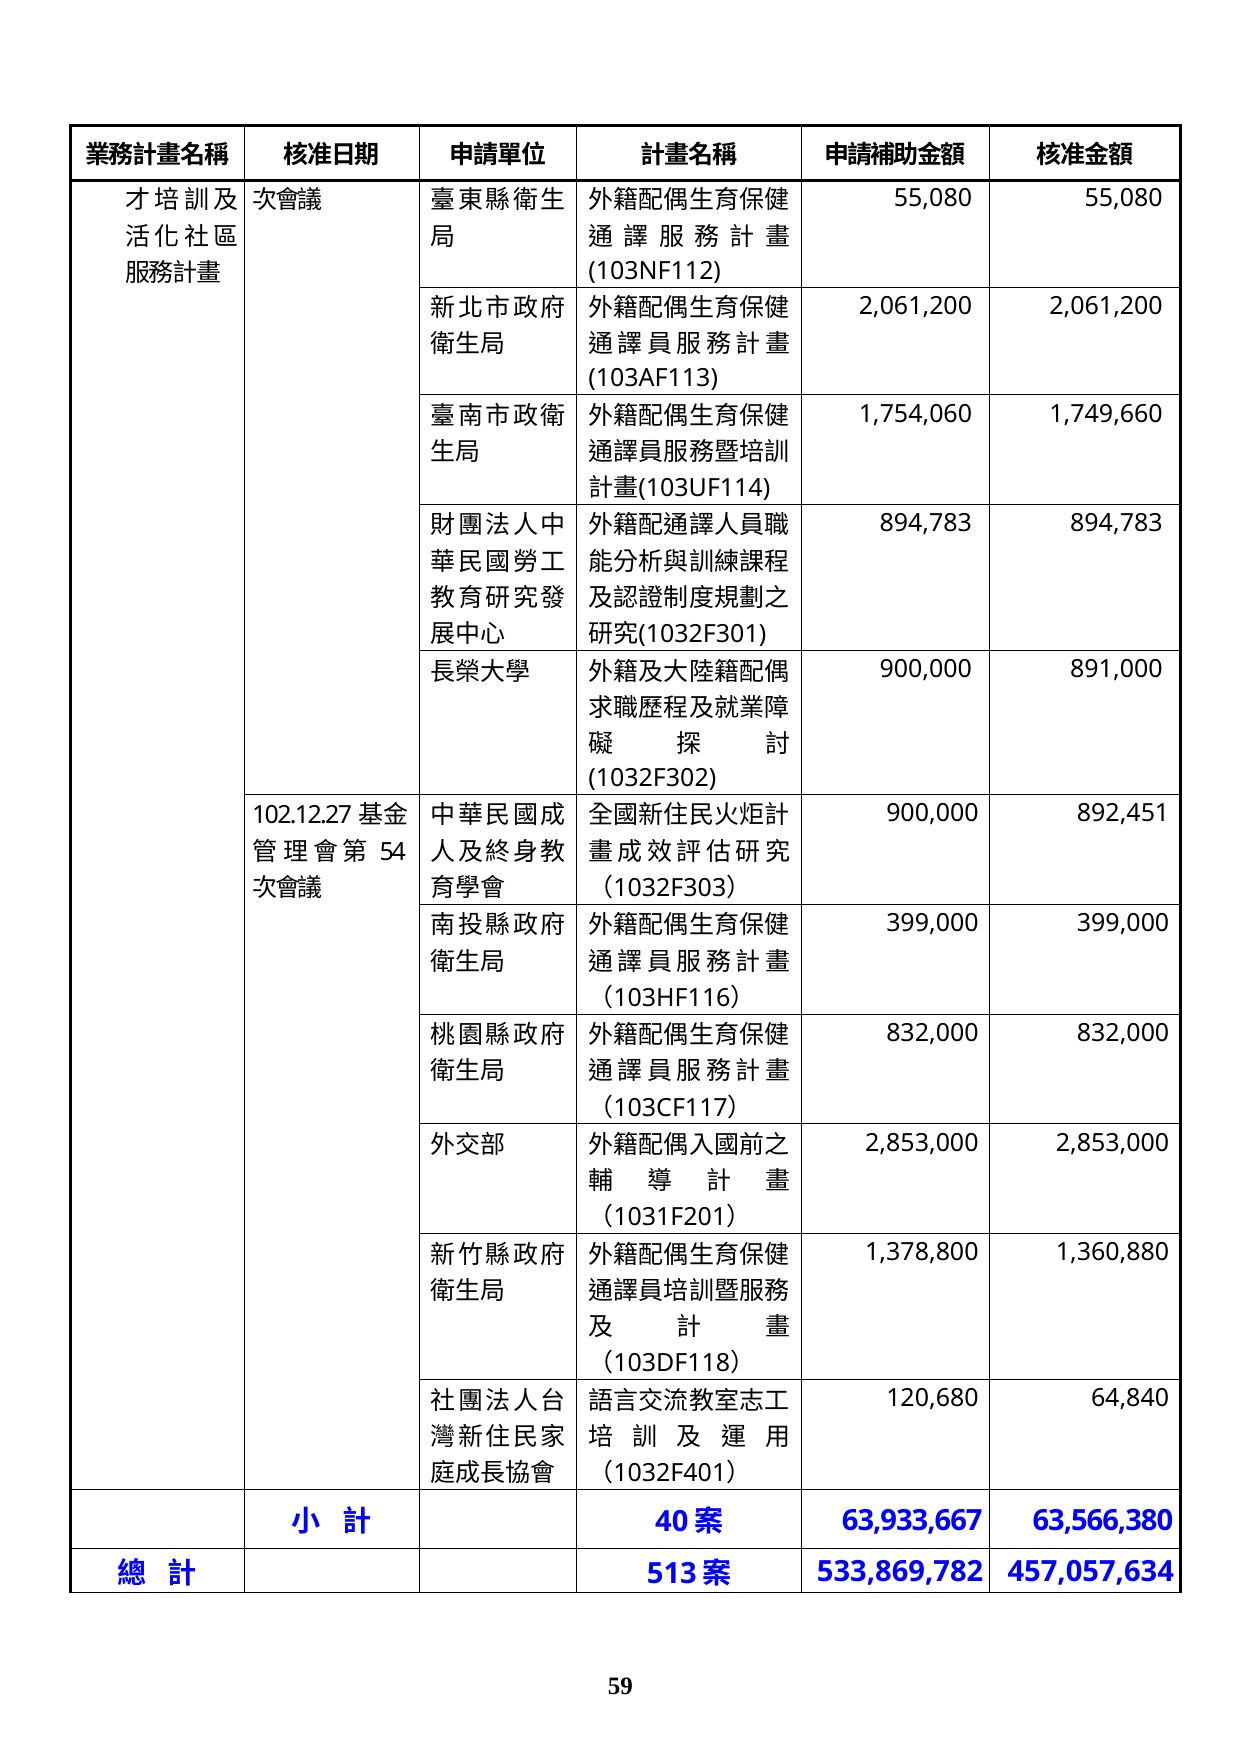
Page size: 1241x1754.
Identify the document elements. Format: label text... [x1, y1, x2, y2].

table_cell 64,840 [990, 1380, 1179, 1489]
table_cell 中華民國成人及終身教育學會 [420, 795, 576, 904]
table_cell 894,783 [802, 505, 989, 650]
table_cell 533,869,782 [802, 1549, 989, 1592]
table_cell 外籍配偶生育保健通譯服務計畫(103NF112) [577, 182, 801, 287]
table_header 計畫名稱 [577, 127, 801, 179]
table_cell 891,000 [990, 651, 1179, 794]
table_cell 63,933,667 [802, 1490, 989, 1548]
table_cell [420, 1490, 576, 1548]
table_cell 南投縣政府衛生局 [420, 905, 576, 1013]
table_cell 臺東縣衛生局 [420, 182, 576, 287]
table_cell 外籍配偶生育保健通譯員服務計畫(103AF113) [577, 288, 801, 394]
table_cell 財團法人中華民國勞工教育研究發展中心 [420, 505, 576, 650]
table_cell 1,754,060 [802, 395, 989, 504]
table_cell 外籍配通譯人員職能分析與訓練課程及認證制度規劃之研究(1032F301) [577, 505, 801, 650]
table_cell 894,783 [990, 505, 1179, 650]
table_header 核准金額 [990, 127, 1179, 179]
table_cell 63,566,380 [990, 1490, 1179, 1548]
table_cell 總 計 [72, 1549, 244, 1592]
table_cell 外籍配偶生育保健通譯員服務暨培訓計畫(103UF114) [577, 395, 801, 504]
table_header 核准日期 [245, 127, 419, 179]
table_cell [420, 1549, 576, 1592]
table_cell 1,360,880 [990, 1234, 1179, 1379]
table_cell 832,000 [802, 1015, 989, 1123]
table_cell 小 計 [245, 1490, 419, 1548]
table_cell 457,057,634 [990, 1549, 1179, 1592]
table_cell 399,000 [990, 905, 1179, 1013]
table_cell 513案 [577, 1549, 801, 1592]
table_cell 1,378,800 [802, 1234, 989, 1379]
table_cell [245, 1549, 419, 1592]
table_cell 399,000 [802, 905, 989, 1013]
table_cell 2,853,000 [990, 1124, 1179, 1233]
table_header 申請補助金額 [802, 127, 989, 179]
table_cell 新竹縣政府衛生局 [420, 1234, 576, 1379]
table_cell 社團法人台灣新住民家庭成長協會 [420, 1380, 576, 1489]
table_cell 外籍配偶生育保健通譯員服務計畫（103HF116） [577, 905, 801, 1013]
table_cell 55,080 [990, 182, 1179, 287]
table_cell 55,080 [802, 182, 989, 287]
table_cell 102.12.27基金管理會第54次會議 [245, 795, 419, 1489]
table_cell 120,680 [802, 1380, 989, 1489]
table_header 申請單位 [420, 127, 576, 179]
table_cell 2,853,000 [802, 1124, 989, 1233]
table_cell 外籍配偶入國前之輔導計畫（1031F201） [577, 1124, 801, 1233]
table_cell 新北市政府衛生局 [420, 288, 576, 394]
table_cell 外籍配偶生育保健通譯員培訓暨服務及計畫（103DF118） [577, 1234, 801, 1379]
table_cell 桃園縣政府衛生局 [420, 1015, 576, 1123]
table_header 業務計畫名稱 [72, 127, 244, 179]
table_cell 40案 [577, 1490, 801, 1548]
table_cell [72, 1490, 244, 1548]
table_cell 2,061,200 [990, 288, 1179, 394]
table_cell 2,061,200 [802, 288, 989, 394]
table_cell 832,000 [990, 1015, 1179, 1123]
table_cell 次會議 [245, 182, 419, 794]
table_cell 外籍及大陸籍配偶求職歷程及就業障礙探討(1032F302) [577, 651, 801, 794]
table_cell 才培訓及活化社區服務計畫 [72, 182, 244, 1489]
table_cell 外交部 [420, 1124, 576, 1233]
table_cell 外籍配偶生育保健通譯員服務計畫（103CF117） [577, 1015, 801, 1123]
table_cell 臺南市政衛生局 [420, 395, 576, 504]
table_cell 長榮大學 [420, 651, 576, 794]
table_cell 900,000 [802, 795, 989, 904]
table_cell 1,749,660 [990, 395, 1179, 504]
table_cell 全國新住民火炬計畫成效評估研究（1032F303） [577, 795, 801, 904]
table_cell 語言交流教室志工培訓及運用（1032F401） [577, 1380, 801, 1489]
table_cell 892,451 [990, 795, 1179, 904]
table_cell 900,000 [802, 651, 989, 794]
